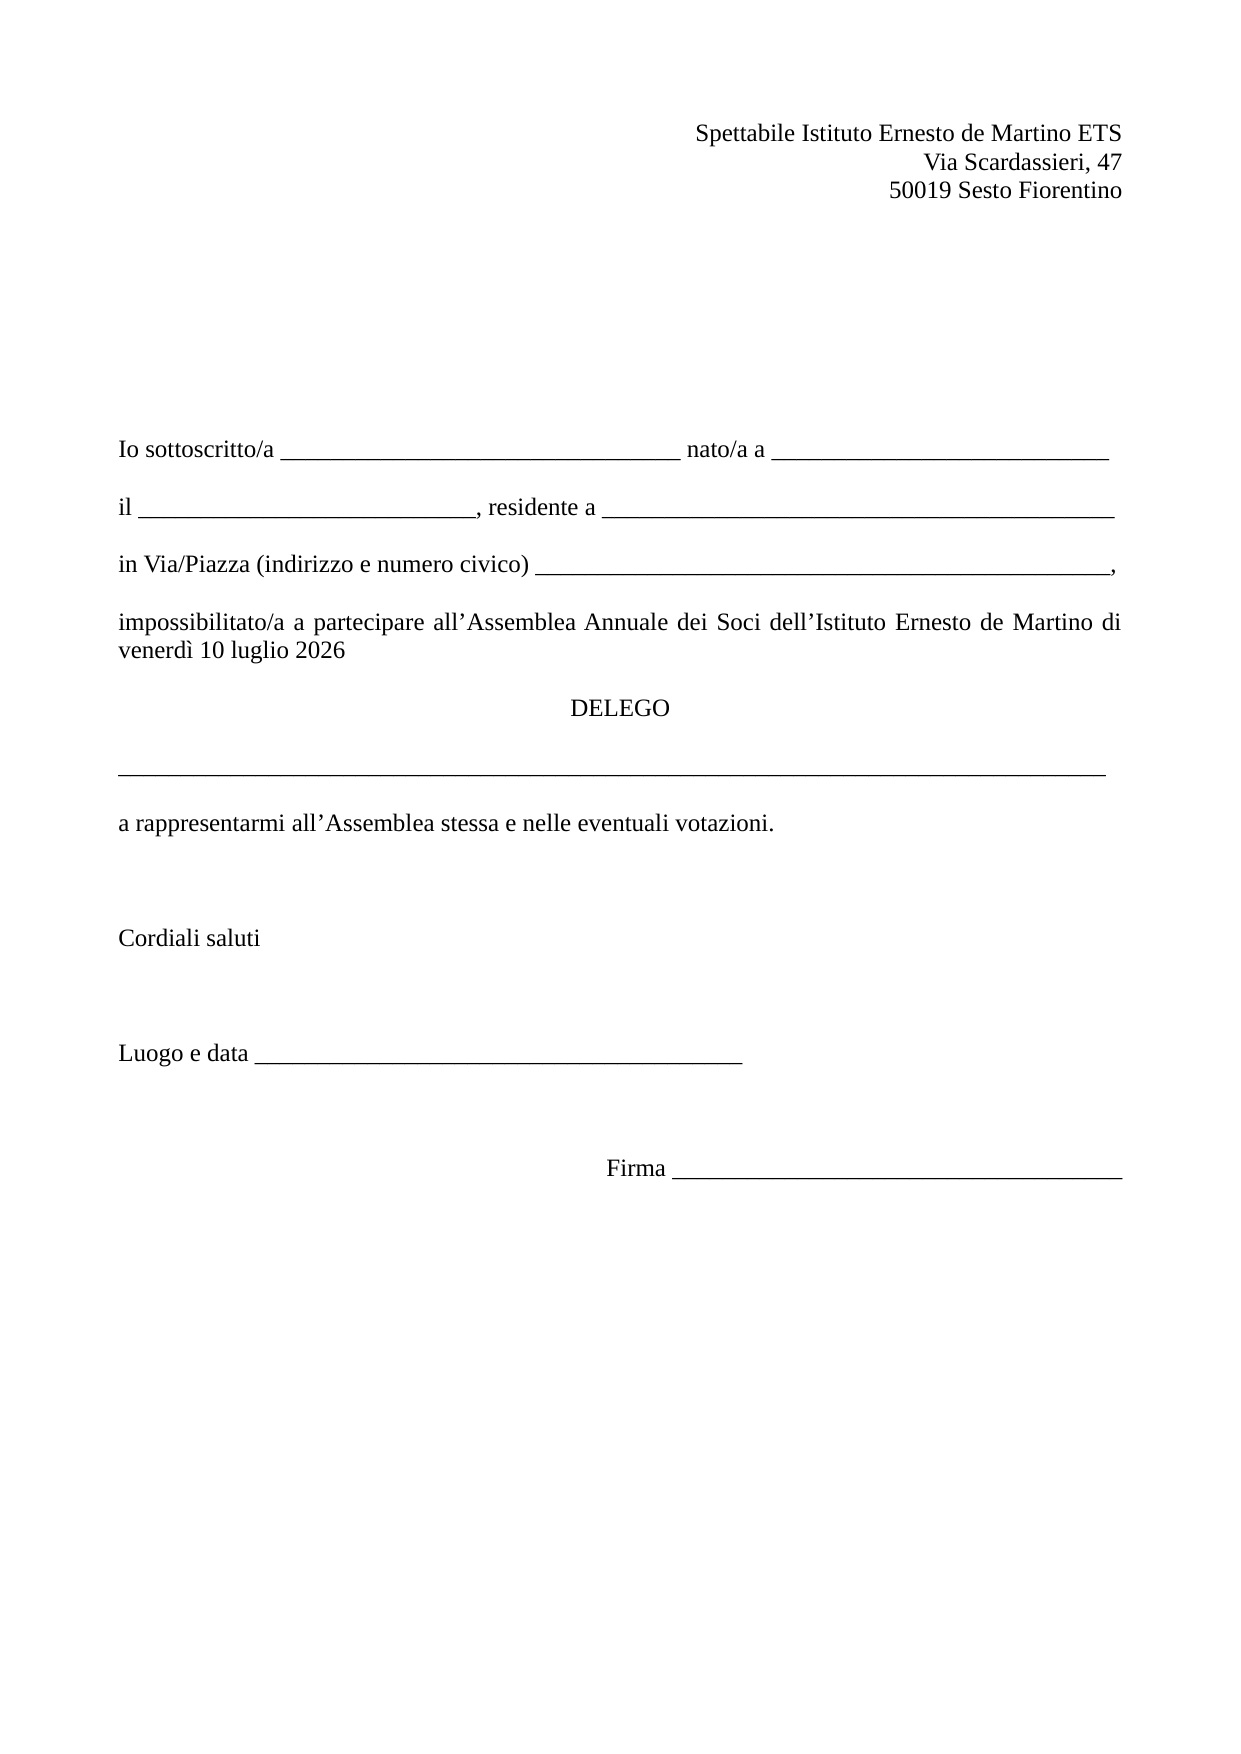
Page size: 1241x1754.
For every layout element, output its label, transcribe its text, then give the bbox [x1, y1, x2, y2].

text Io sottoscritto/a ________________________________ nato/a a ___________________________ [118, 434, 1122, 463]
text Via Scardassieri, 47 [118, 147, 1122, 176]
text impossibilitato/a a partecipare all’Assemblea Annuale dei Soci dell’Istituto Ernesto de Martino di venerdì 10 luglio 2026 [118, 607, 1122, 664]
text in Via/Piazza (indirizzo e numero civico) ______________________________________________, [118, 549, 1122, 578]
text a rappresentarmi all’Assemblea stessa e nelle eventuali votazioni. [118, 808, 1122, 837]
text _______________________________________________________________________________ [118, 751, 1122, 779]
text Cordiali saluti [118, 923, 1122, 952]
text DELEGO [118, 693, 1122, 722]
text Firma ____________________________________ [118, 1153, 1122, 1182]
text 50019 Sesto Fiorentino [118, 176, 1122, 204]
text Spettabile Istituto Ernesto de Martino ETS [118, 118, 1122, 147]
text Luogo e data _______________________________________ [118, 1038, 1122, 1067]
text il ___________________________, residente a _________________________________________ [118, 492, 1122, 521]
